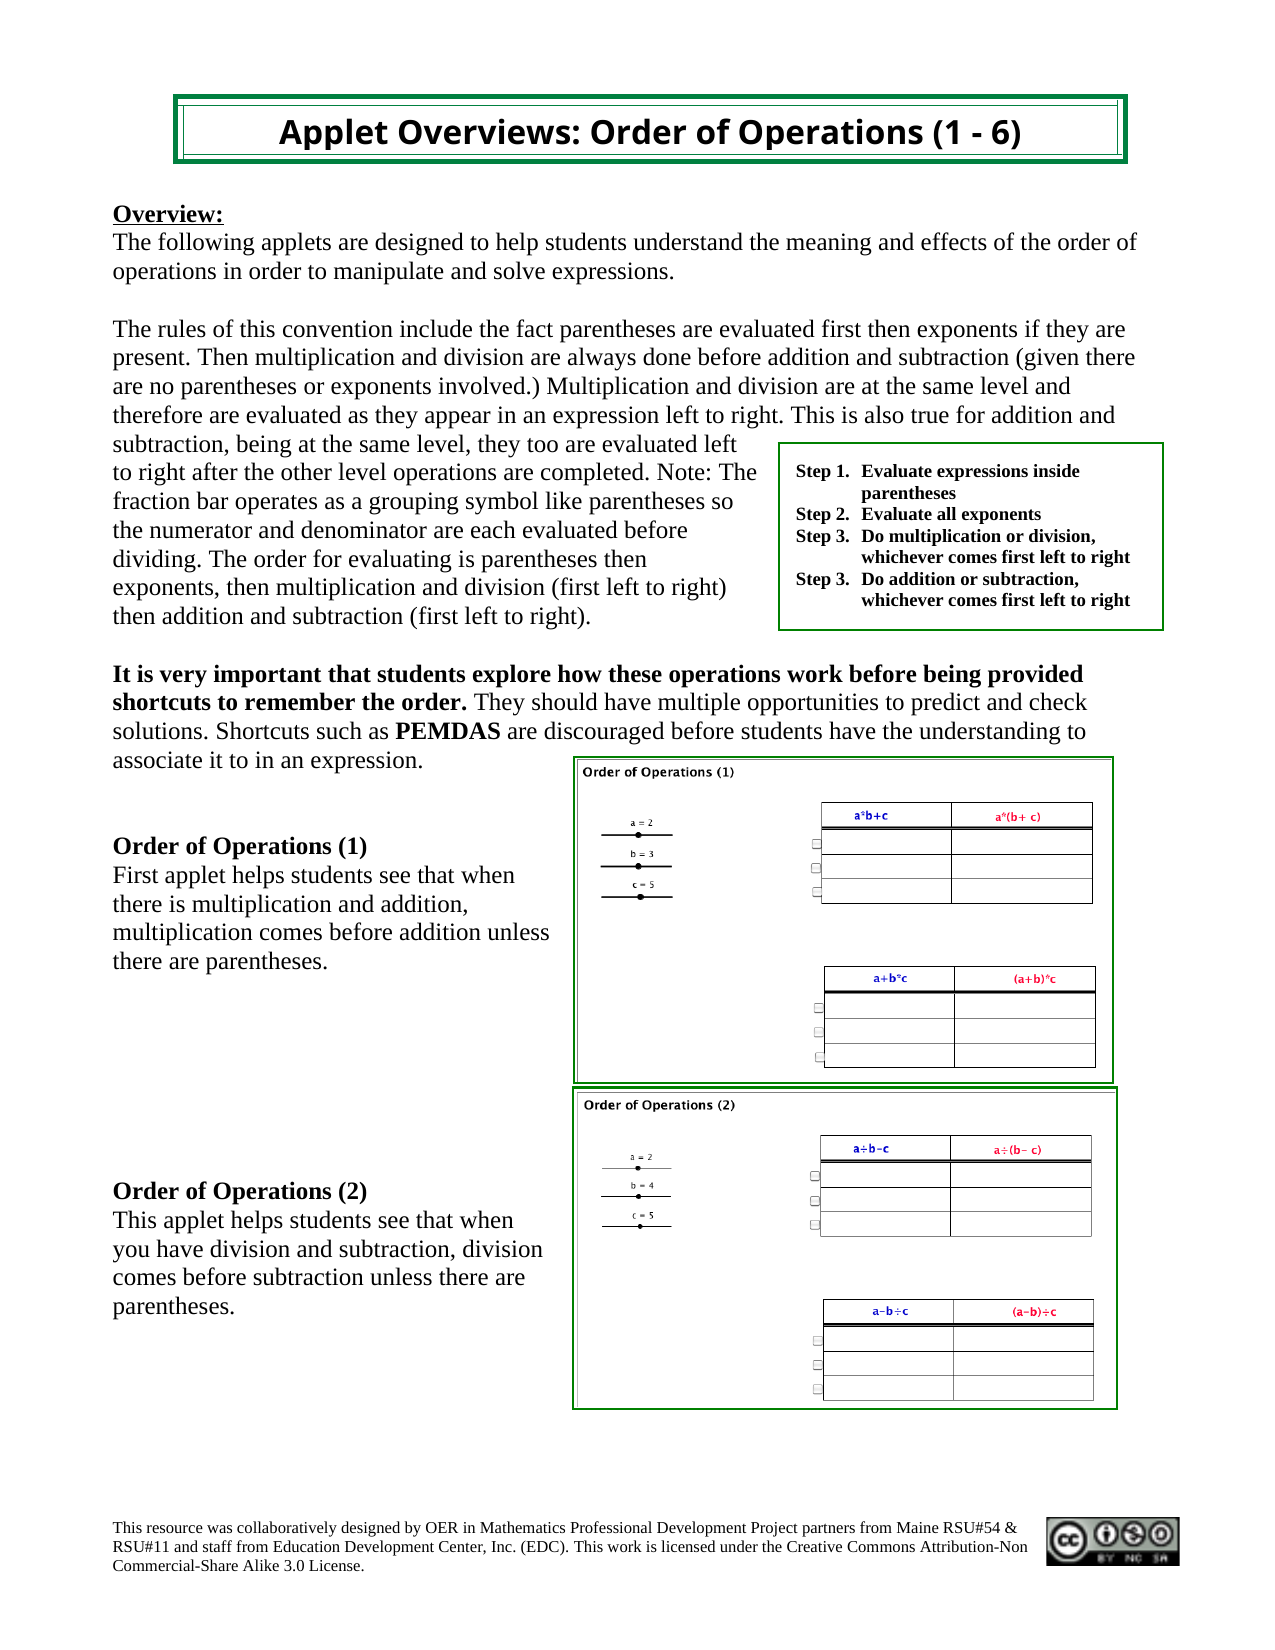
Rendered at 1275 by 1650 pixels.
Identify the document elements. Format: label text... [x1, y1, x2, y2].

text Applet Overviews: Order of Operations (1 - 6) [195, 109, 1105, 149]
text Step 3. Do addition or subtraction, whichever comes first left to right [796, 568, 1146, 611]
text [1118, 1205, 1162, 1320]
text The rules of this convention include the fact parentheses are evaluated first then exponents if they are present. Then multiplication and division are always done before addition and subtraction (given there are no parentheses or exponents involved.) Multiplication and division are at the same level and therefore are evaluated as they appear in an expression left to right. This is also true for addition and subtraction, being at the same level, they too are evaluated left to right after the other level operations are completed. Note: The fraction bar operates as a grouping symbol like parentheses so the numerator and denominator are each evaluated before dividing. The order for evaluating is parentheses then exponents, then multiplication and division (first left to right) then addition and subtraction (first left to right). [112, 314, 1162, 659]
text [1118, 1176, 1162, 1205]
text It is very important that students explore how these operations work before being provided shortcuts to remember the order. They should have multiple opportunities to predict and check solutions. Shortcuts such as PEMDAS are discouraged before students have the understanding to associate it to in an expression. [112, 659, 1162, 774]
text First applet helps students see that when there is multiplication and addition, multiplication comes before addition unless there are parentheses. [112, 860, 573, 975]
text Step 1. Evaluate expressions inside parentheses [796, 460, 1146, 503]
text The following applets are designed to help students understand the meaning and effects of the order of operations in order to manipulate and solve expressions. [112, 227, 1162, 285]
text Order of Operations (2) [112, 1176, 572, 1205]
picture [1046, 1517, 1180, 1566]
text Order of Operations (1) [112, 831, 573, 860]
text Step 2. Evaluate all exponents [796, 503, 1146, 525]
picture [575, 1089, 1116, 1407]
text Overview: [112, 199, 1162, 227]
picture [576, 758, 1112, 1082]
text [1114, 860, 1162, 975]
text This applet helps students see that when you have division and subtraction, division comes before subtraction unless there are parentheses. [112, 1205, 572, 1320]
text [1114, 831, 1162, 860]
text Step 3. Do multiplication or division, whichever comes first left to right [796, 525, 1146, 568]
